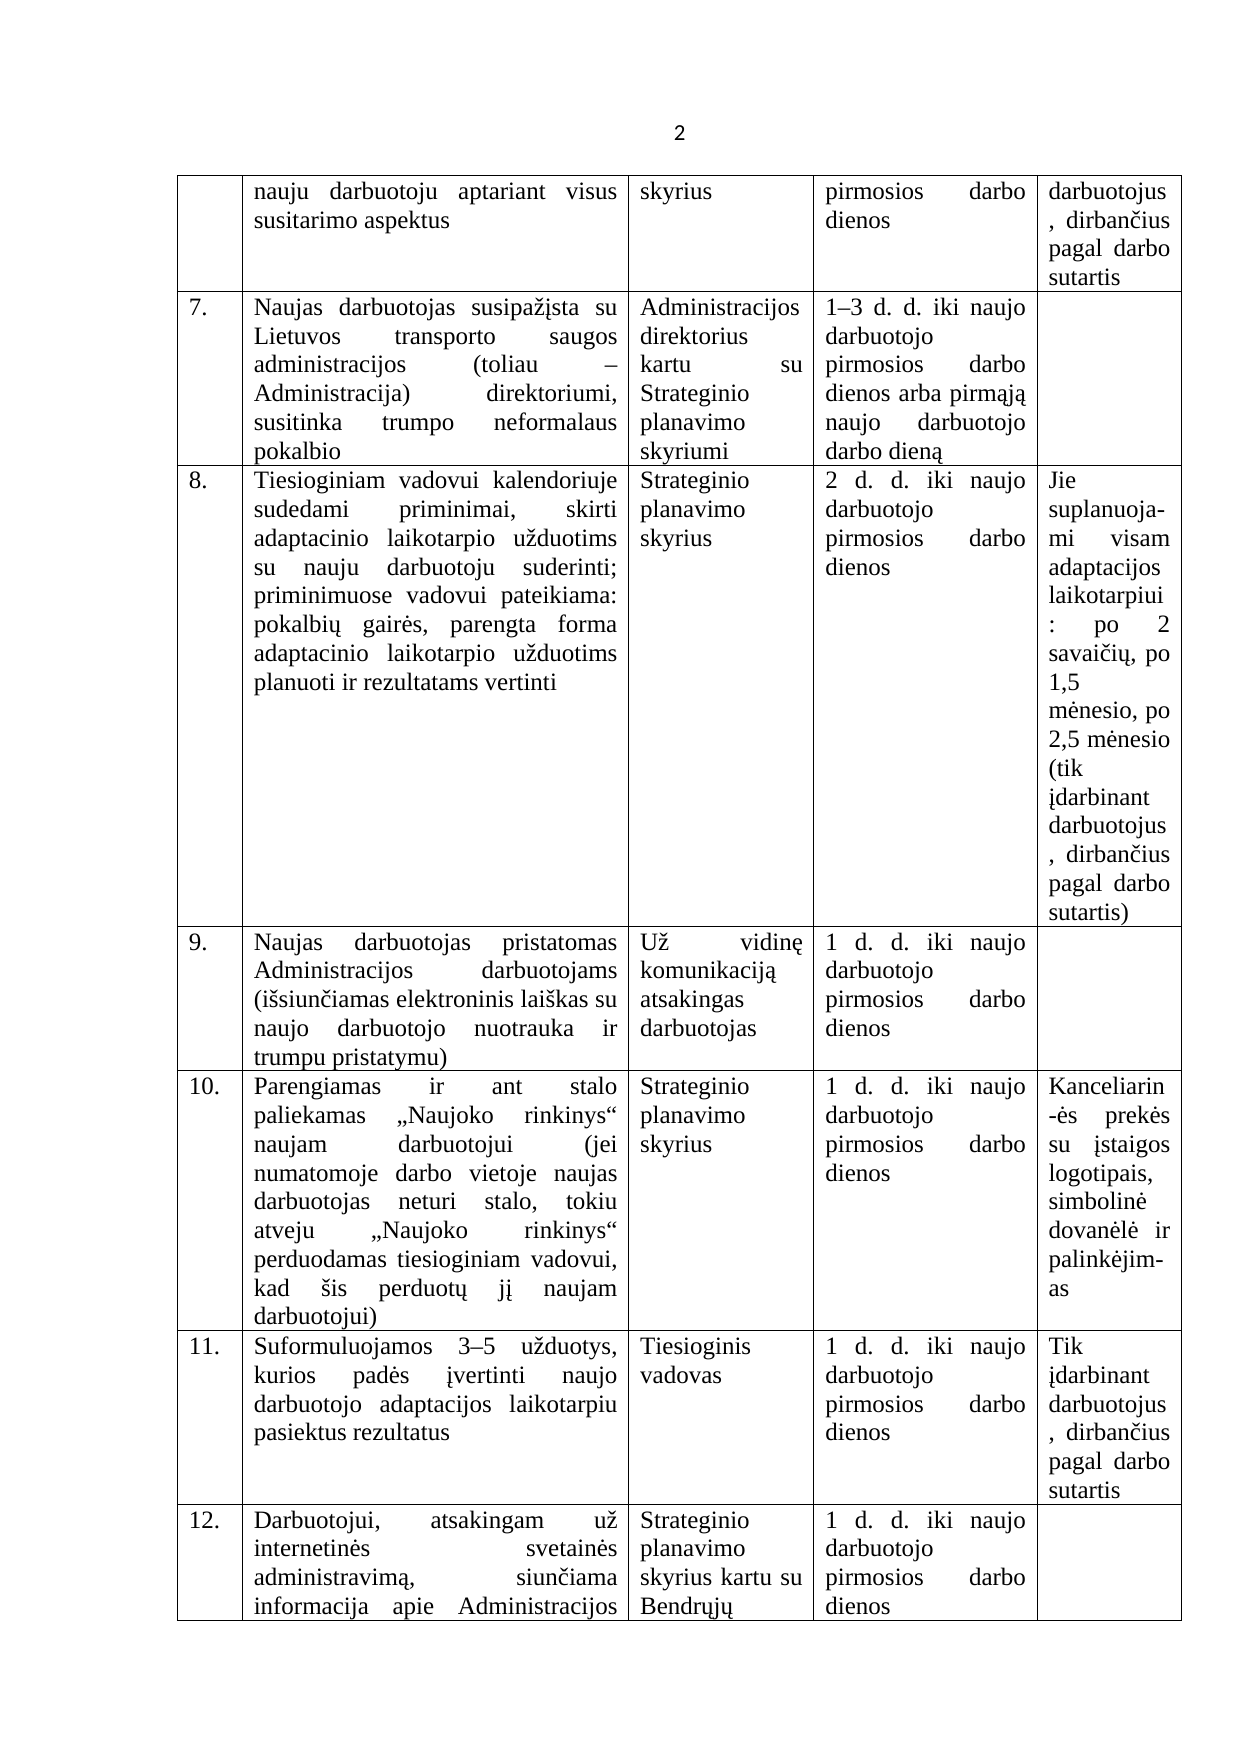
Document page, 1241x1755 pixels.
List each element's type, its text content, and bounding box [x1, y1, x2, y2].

table_cell Naujas darbuotojas pristatomas Administracijos darbuotojams (išsiunčiamas elektroninis laiškas su naujo darbuotojo nuotrauka ir trumpu pristatymu) [243, 927, 628, 1070]
table_cell Kanceliarin-ės prekės su įstaigos logotipais, simbolinė dovanėlė ir palinkėjim-as [1038, 1071, 1181, 1330]
table_cell Jie suplanuoja-mi visam adaptacijos laikotarpiui: po 2 savaičių, po 1,5 mėnesio, po 2,5 mėnesio (tik įdarbinant darbuotojus, dirbančius pagal darbo sutartis) [1038, 466, 1181, 926]
table_cell 1–3 d. d. iki naujo darbuotojo pirmosios darbo dienos arba pirmąją naujo darbuotojo darbo dieną [814, 292, 1037, 464]
table_cell Tiesioginiam vadovui kalendoriuje sudedami priminimai, skirti adaptacinio laikotarpio užduotims su nauju darbuotoju suderinti; priminimuose vadovui pateikiama: pokalbių gairės, parengta forma adaptacinio laikotarpio užduotims planuoti ir rezultatams vertinti [243, 466, 628, 926]
table_cell Naujas darbuotojas susipažįsta su Lietuvos transporto saugos administracijos (toliau – Administracija) direktoriumi, susitinka trumpo neformalaus pokalbio [243, 292, 628, 464]
table_cell pirmosios darbo dienos [814, 176, 1037, 291]
table_cell [178, 176, 242, 291]
table_cell [1038, 1505, 1181, 1620]
table_cell darbuotojus, dirbančius pagal darbo sutartis [1038, 176, 1181, 291]
table_cell [1038, 292, 1181, 464]
table_cell 12. [178, 1505, 242, 1620]
table_cell nauju darbuotoju aptariant visus susitarimo aspektus [243, 176, 628, 291]
table_cell 10. [178, 1071, 242, 1330]
table_cell Tik įdarbinant darbuotojus, dirbančius pagal darbo sutartis [1038, 1331, 1181, 1504]
table_cell 9. [178, 927, 242, 1070]
table_cell Strateginio planavimo skyrius [629, 466, 813, 926]
table_cell 2 d. d. iki naujo darbuotojo pirmosios darbo dienos [814, 466, 1037, 926]
table_cell 7. [178, 292, 242, 464]
table_cell skyrius [629, 176, 813, 291]
table_cell 1 d. d. iki naujo darbuotojo pirmosios darbo dienos [814, 1071, 1037, 1330]
table_cell Suformuluojamos 3–5 užduotys, kurios padės įvertinti naujo darbuotojo adaptacijos laikotarpiu pasiektus rezultatus [243, 1331, 628, 1504]
table_cell Tiesioginis vadovas [629, 1331, 813, 1504]
table_cell Parengiamas ir ant stalo paliekamas „Naujoko rinkinys“ naujam darbuotojui (jei numatomoje darbo vietoje naujas darbuotojas neturi stalo, tokiu atveju „Naujoko rinkinys“ perduodamas tiesioginiam vadovui, kad šis perduotų jį naujam darbuotojui) [243, 1071, 628, 1330]
table_cell Administracijos direktorius kartu su Strateginio planavimo skyriumi [629, 292, 813, 464]
table_cell Darbuotojui, atsakingam už internetinės svetainės administravimą, siunčiama informacija apie Administracijos [243, 1505, 628, 1620]
table_cell Strateginio planavimo skyrius [629, 1071, 813, 1330]
table_cell 1 d. d. iki naujo darbuotojo pirmosios darbo dienos [814, 1331, 1037, 1504]
table_cell Už vidinę komunikaciją atsakingas darbuotojas [629, 927, 813, 1070]
table_cell Strateginio planavimo skyrius kartu su Bendrųjų [629, 1505, 813, 1620]
table_cell 1 d. d. iki naujo darbuotojo pirmosios darbo dienos [814, 1505, 1037, 1620]
table_cell 11. [178, 1331, 242, 1504]
table_cell [1038, 927, 1181, 1070]
table_cell 1 d. d. iki naujo darbuotojo pirmosios darbo dienos [814, 927, 1037, 1070]
table_cell 8. [178, 466, 242, 926]
